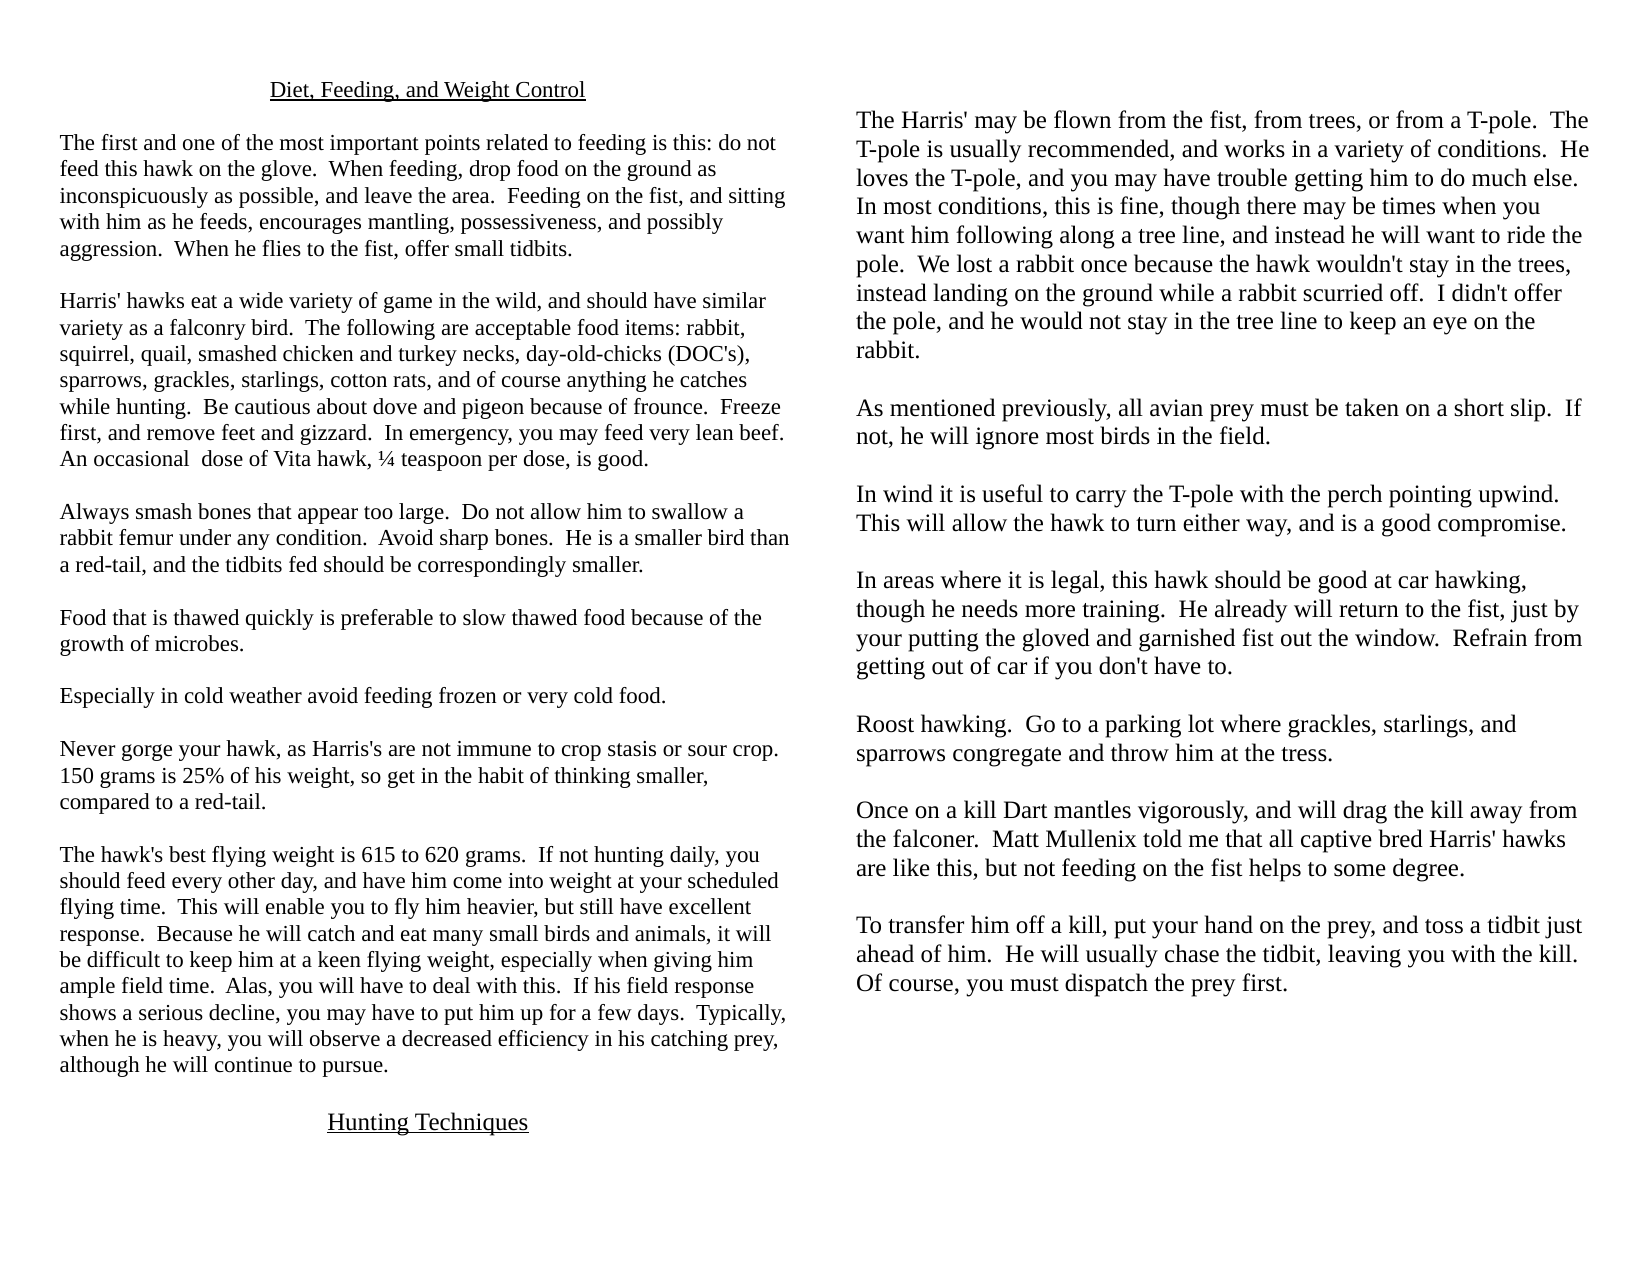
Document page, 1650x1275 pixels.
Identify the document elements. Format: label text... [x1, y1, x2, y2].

text Food that is thawed quickly is preferable to slow thawed food because of the growth of microbes. [59, 603, 796, 656]
text Once on a kill Dart mantles vigorously, and will drag the kill away from the falconer. Matt Mullenix told me that all captive bred Harris' hawks are like this, but not feeding on the fist helps to some degree. [856, 795, 1592, 881]
text As mentioned previously, all avian prey must be taken on a short slip. If not, he will ignore most birds in the field. [856, 393, 1592, 450]
text Diet, Feeding, and Weight Control [59, 76, 796, 103]
text The hawk's best flying weight is 615 to 620 grams. If not hunting daily, you should feed every other day, and have him come into weight at your scheduled flying time. This will enable you to fly him heavier, but still have excellent response. Because he will catch and eat many small birds and animals, it will be difficult to keep him at a keen flying weight, especially when giving him ample field time. Alas, you will have to deal with this. If his field response shows a serious decline, you may have to put him up for a few days. Typically, when he is heavy, you will observe a decreased efficiency in his catching prey, although he will continue to pursue. [59, 841, 796, 1078]
text Harris' hawks eat a wide variety of game in the wild, and should have similar variety as a falconry bird. The following are acceptable food items: rabbit, squirrel, quail, smashed chicken and turkey necks, day-old-chicks (DOC's), sparrows, grackles, starlings, cotton rats, and of course anything he catches while hunting. Be cautious about dove and pigeon because of frounce. Freeze first, and remove feet and gizzard. In emergency, you may feed very lean beef. An occasional dose of Vita hawk, ¼ teaspoon per dose, is good. [59, 287, 796, 472]
text To transfer him off a kill, put your hand on the prey, and toss a tidbit just ahead of him. He will usually chase the tidbit, leaving you with the kill. Of course, you must dispatch the prey first. [856, 910, 1592, 996]
text Hunting Techniques [59, 1107, 796, 1135]
text The first and one of the most important points related to feeding is this: do not feed this hawk on the glove. When feeding, drop food on the ground as inconspicuously as possible, and leave the area. Feeding on the fist, and sitting with him as he feeds, encourages mantling, possessiveness, and possibly aggression. When he flies to the fist, offer small tidbits. [59, 129, 796, 261]
text Never gorge your hawk, as Harris's are not immune to crop stasis or sour crop. 150 grams is 25% of his weight, so get in the habit of thinking smaller, compared to a red-tail. [59, 735, 796, 814]
text Always smash bones that appear too large. Do not allow him to swallow a rabbit femur under any condition. Avoid sharp bones. He is a smaller bird than a red-tail, and the tidbits fed should be correspondingly smaller. [59, 498, 796, 577]
text Especially in cold weather avoid feeding frozen or very cold food. [59, 683, 796, 709]
text In wind it is useful to carry the T-pole with the perch pointing upwind. This will allow the hawk to turn either way, and is a good compromise. [856, 479, 1592, 536]
text In areas where it is legal, this hawk should be good at car hawking, though he needs more training. He already will return to the fist, just by your putting the gloved and garnished fist out the window. Refrain from getting out of car if you don't have to. [856, 565, 1592, 680]
text The Harris' may be flown from the fist, from trees, or from a T-pole. The T-pole is usually recommended, and works in a variety of conditions. He loves the T-pole, and you may have trouble getting him to do much else. In most conditions, this is fine, though there may be times when you want him following along a tree line, and instead he will want to ride the pole. We lost a rabbit once because the hawk wouldn't stay in the trees, instead landing on the ground while a rabbit scurried off. I didn't offer the pole, and he would not stay in the tree line to keep an eye on the rabbit. [856, 105, 1592, 364]
text Roost hawking. Go to a parking lot where grackles, starlings, and sparrows congregate and throw him at the tress. [856, 709, 1592, 766]
